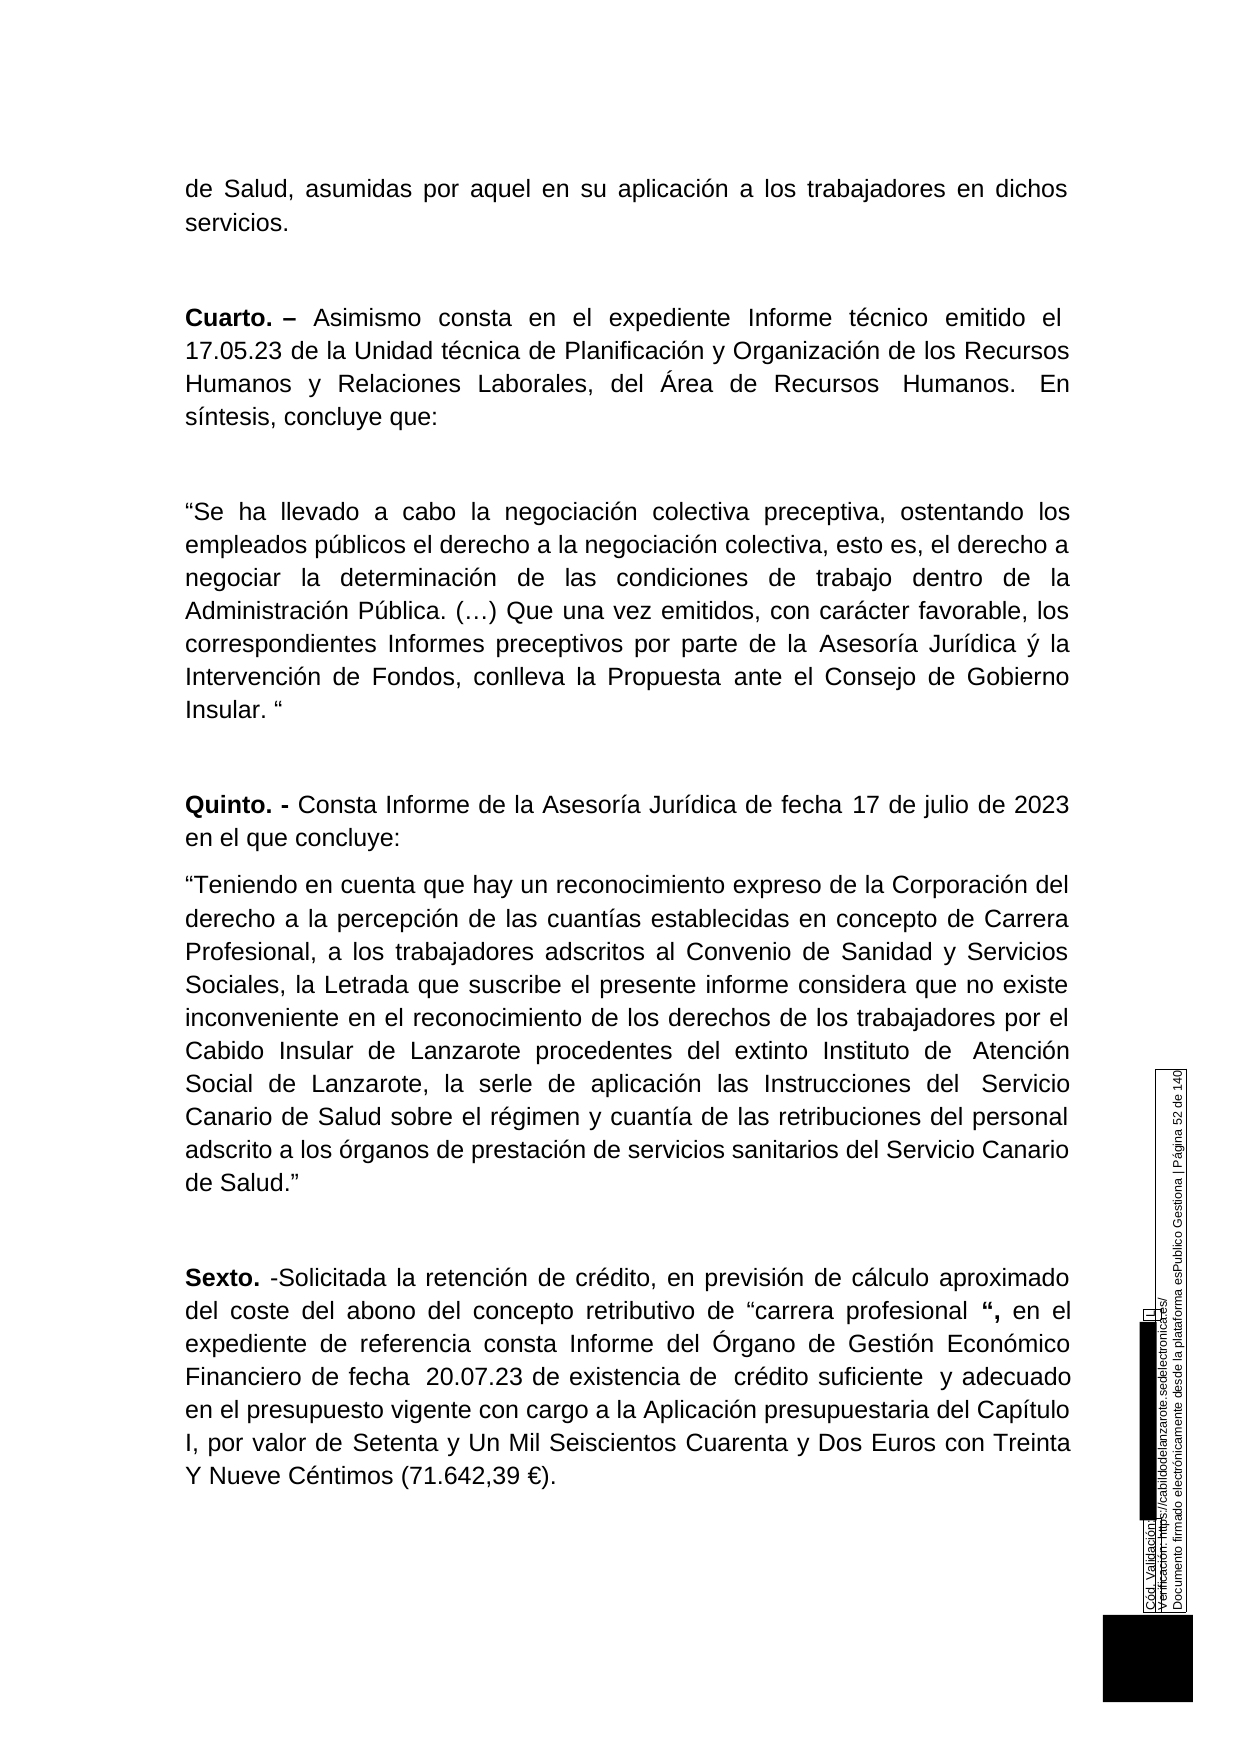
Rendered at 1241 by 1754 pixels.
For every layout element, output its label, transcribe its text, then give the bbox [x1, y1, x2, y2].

text 17.05.23 de la Unidad técnica de Planificación y Organización de los Recursos Humanos y Relaciones Laborales, del Área de Recursos Humanos. En síntesis, concluye que: [185, 336, 1071, 431]
text “Se ha llevado a cabo la negociación colectiva preceptiva, ostentando los empleados públicos el derecho a la negociación colectiva, esto es, el derecho a negociar la determinación de las condiciones de trabajo dentro de la Administración Pública. (…) Que una vez emitidos, con carácter favorable, los correspondientes Informes preceptivos por parte de la Asesoría Jurídica ý la Intervención de Fondos, conlleva la Propuesta ante el Consejo de Gobierno Insular. “ [185, 497, 1070, 724]
text L [1144, 1311, 1155, 1320]
text Quinto. - Consta Informe de la Asesoría Jurídica de fecha 17 de julio de 2023 en el que concluye: [185, 790, 1070, 852]
text Cód. Validación: [1144, 1520, 1155, 1612]
text Sexto. -Solicitada la retención de crédito, en previsión de cálculo aproximado del coste del abono del concepto retributivo de “carrera profesional “, en el expediente de referencia consta Informe del Órgano de Gestión Económico Financiero de fecha 20.07.23 de existencia de crédito suficiente y adecuado en el presupuesto vigente con cargo a la Aplicación presupuestaria del Capítulo I, por valor de Setenta y Un Mil Seiscientos Cuarenta y Dos Euros con Treinta Y Nueve Céntimos (71.642,39 €). [185, 1263, 1071, 1489]
text de Salud, asumidas por aquel en su aplicación a los trabajadores en dichos servicios. [185, 174, 1069, 236]
text “Teniendo en cuenta que hay un reconocimiento expreso de la Corporación del derecho a la percepción de las cuantías establecidas en concepto de Carrera Profesional, a los trabajadores adscritos al Convenio de Sanidad y Servicios Sociales, la Letrada que suscribe el presente informe considera que no existe inconveniente en el reconocimiento de los derechos de los trabajadores por el Cabido Insular de Lanzarote procedentes del extinto Instituto de Atención Social de Lanzarote, la serle de aplicación las Instrucciones del Servicio Canario de Salud sobre el régimen y cuantía de las retribuciones del personal adscrito a los órganos de prestación de servicios sanitarios del Servicio Canario de Salud.” [185, 871, 1070, 1196]
text Cuarto. – Asimismo consta en el expediente Informe técnico emitido el [185, 303, 1088, 332]
text Documento firmado electrónicamente desde la plataforma esPublico Gestiona | Página 52 de 140 [1171, 1071, 1184, 1612]
text Verificación: https://cabildodelanzarote.sedelectronica.es/ [1156, 1071, 1169, 1612]
